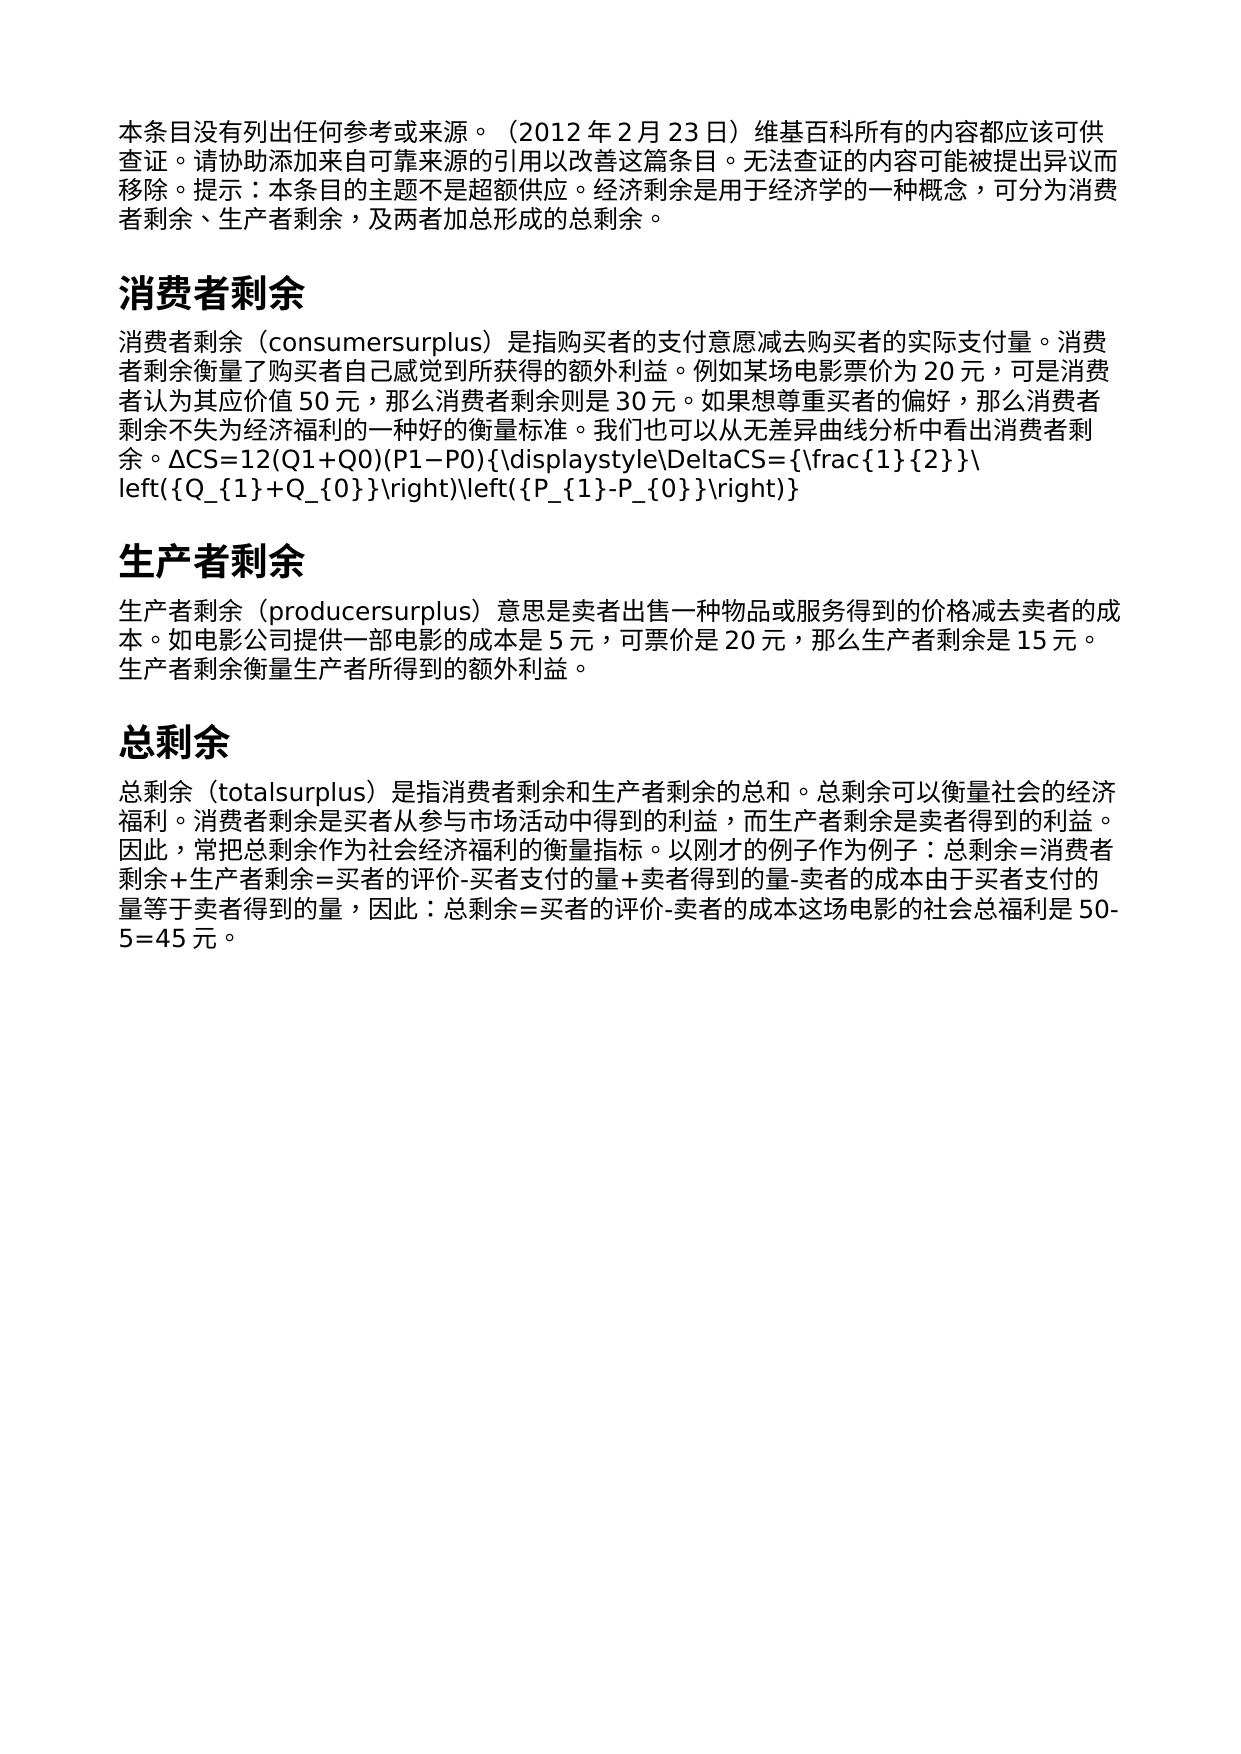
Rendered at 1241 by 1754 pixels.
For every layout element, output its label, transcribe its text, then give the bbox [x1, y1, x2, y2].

text 生产者剩余（producersurplus）意思是卖者出售一种物品或服务得到的价格减去卖者的成本。如电影公司提供一部电影的成本是5元，可票价是20元，那么生产者剩余是15元。生产者剩余衡量生产者所得到的额外利益。 [118, 597, 1122, 684]
subtitle 总剩余 [118, 722, 1122, 766]
text 消费者剩余（consumersurplus）是指购买者的支付意愿减去购买者的实际支付量。消费者剩余衡量了购买者自己感觉到所获得的额外利益。例如某场电影票价为20元，可是消费者认为其应价值50元，那么消费者剩余则是30元。如果想尊重买者的偏好，那么消费者剩余不失为经济福利的一种好的衡量标准。我们也可以从无差异曲线分析中看出消费者剩余。ΔCS=12(Q1+Q0)(P1−P0){\displaystyle\DeltaCS={\frac{1}{2}}\left({Q_{1}+Q_{0}}\right)\left({P_{1}-P_{0}}\right)} [118, 328, 1122, 503]
text 总剩余（totalsurplus）是指消费者剩余和生产者剩余的总和。总剩余可以衡量社会的经济福利。消费者剩余是买者从参与市场活动中得到的利益，而生产者剩余是卖者得到的利益。因此，常把总剩余作为社会经济福利的衡量指标。以刚才的例子作为例子：总剩余=消费者剩余+生产者剩余=买者的评价-买者支付的量+卖者得到的量-卖者的成本由于买者支付的量等于卖者得到的量，因此：总剩余=买者的评价-卖者的成本这场电影的社会总福利是50-5=45元。 [118, 778, 1122, 953]
text 本条目没有列出任何参考或来源。（2012年2月23日）维基百科所有的内容都应该可供查证。请协助添加来自可靠来源的引用以改善这篇条目。无法查证的内容可能被提出异议而移除。提示：本条目的主题不是超额供应。经济剩余是用于经济学的一种概念，可分为消费者剩余、生产者剩余，及两者加总形成的总剩余。 [118, 118, 1122, 235]
subtitle 消费者剩余 [118, 272, 1122, 316]
subtitle 生产者剩余 [118, 541, 1122, 584]
